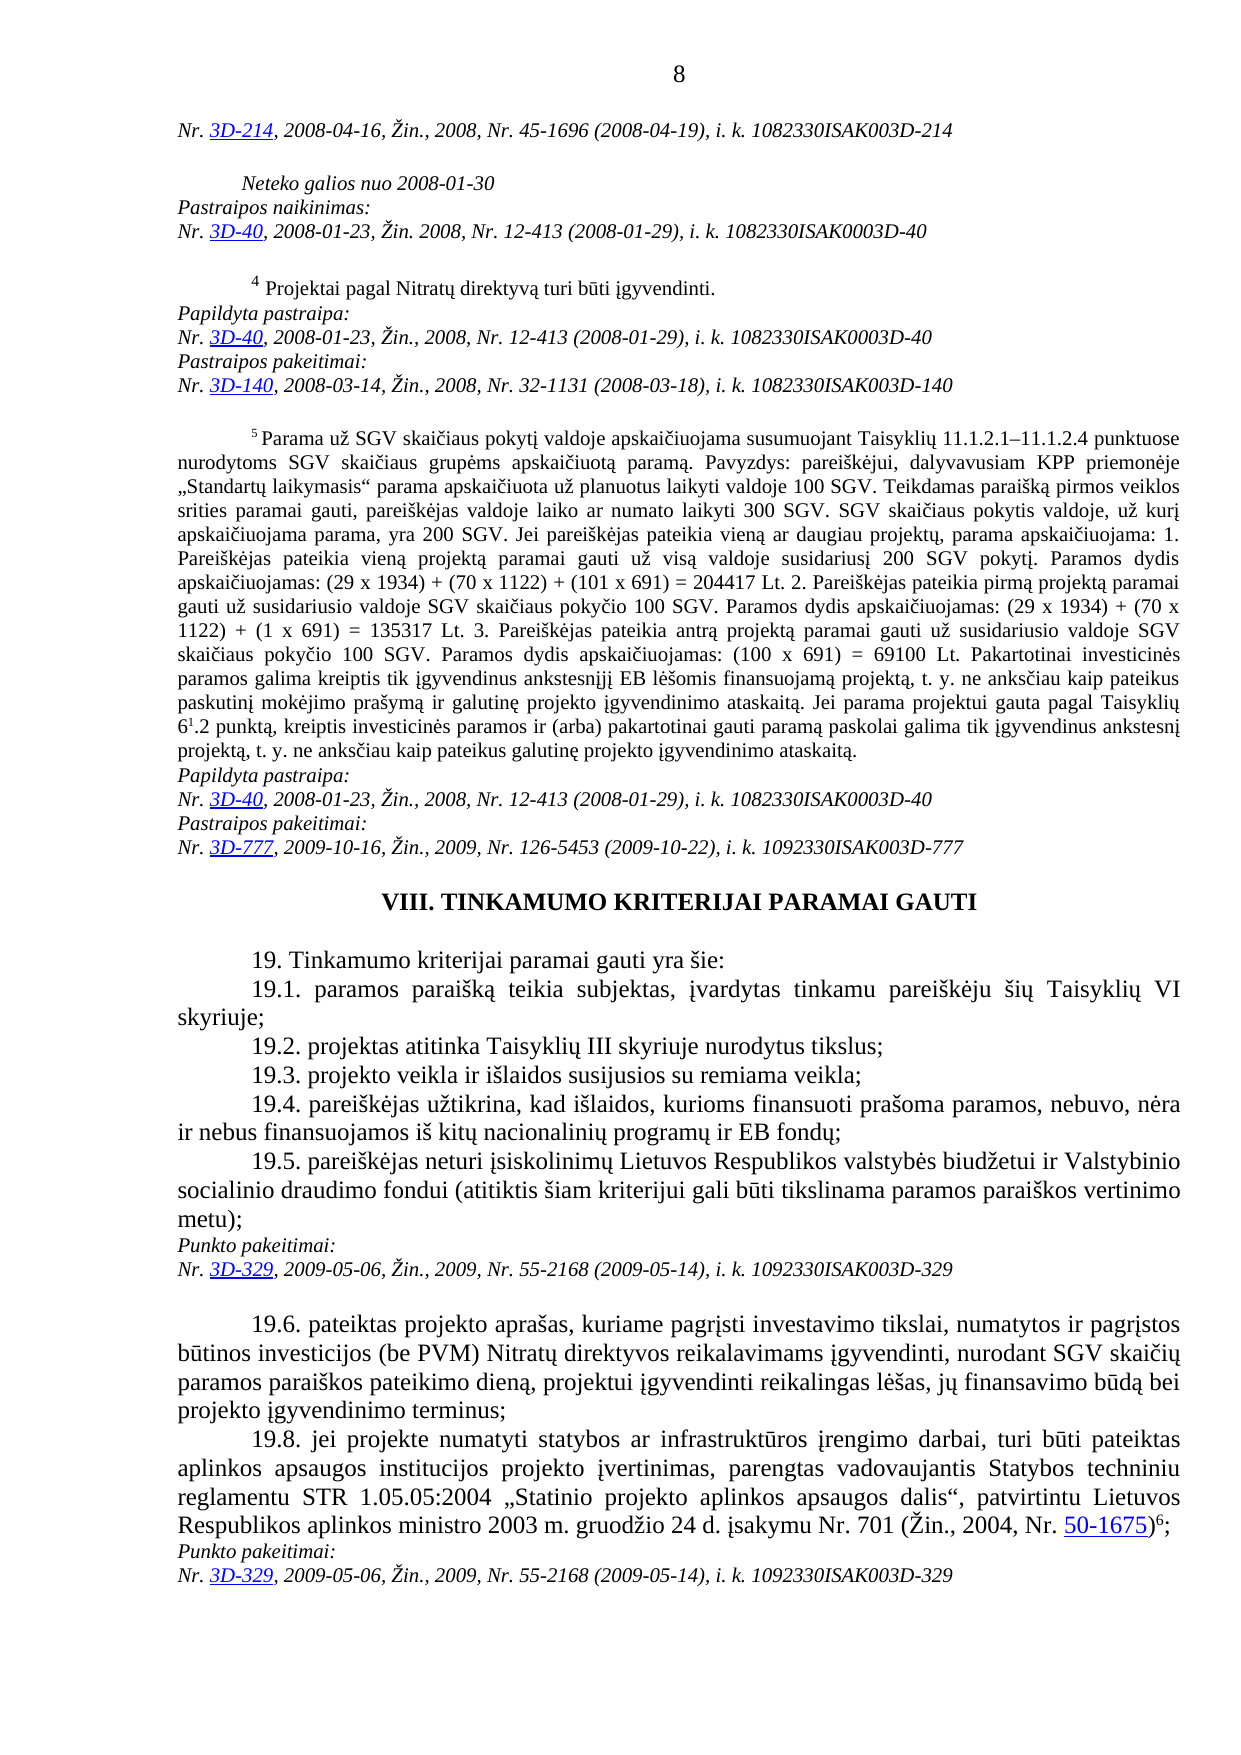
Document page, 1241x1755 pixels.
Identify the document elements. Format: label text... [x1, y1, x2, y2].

text VIII. TINKAMUMO KRITERIJAI PARAMAI GAUTI [177, 887, 1181, 916]
text Nr. 3D-329, 2009-05-06, Žin., 2009, Nr. 55-2168 (2009-05-14), i. k. 1092330ISAK003D-329 [177, 1257, 1181, 1281]
text 19.8. jei projekte numatyti statybos ar infrastruktūros įrengimo darbai, turi būti pateiktas aplinkos apsaugos institucijos projekto įvertinimas, parengtas vadovaujantis Statybos techniniu reglamentu STR 1.05.05:2004 „Statinio projekto aplinkos apsaugos dalis“, patvirtintu Lietuvos Respublikos aplinkos ministro 2003 m. gruodžio 24 d. įsakymu Nr. 701 (Žin., 2004, Nr. 50-1675)6; [177, 1424, 1181, 1539]
text Punkto pakeitimai: [177, 1232, 1181, 1257]
text 19.4. pareiškėjas užtikrina, kad išlaidos, kurioms finansuoti prašoma paramos, nebuvo, nėra ir nebus finansuojamos iš kitų nacionalinių programų ir EB fondų; [177, 1089, 1181, 1146]
text 19.3. projekto veikla ir išlaidos susijusios su remiama veikla; [177, 1060, 1181, 1089]
text Nr. 3D-40, 2008-01-23, Žin. 2008, Nr. 12-413 (2008-01-29), i. k. 1082330ISAK0003D-40 [177, 219, 1181, 243]
text 5 Parama už SGV skaičiaus pokytį valdoje apskaičiuojama susumuojant Taisyklių 11.1.2.1–11.1.2.4 punktuose nurodytoms SGV skaičiaus grupėms apskaičiuotą paramą. Pavyzdys: pareiškėjui, dalyvavusiam KPP priemonėje „Standartų laikymasis“ parama apskaičiuota už planuotus laikyti valdoje 100 SGV. Teikdamas paraišką pirmos veiklos srities paramai gauti, pareiškėjas valdoje laiko ar numato laikyti 300 SGV. SGV skaičiaus pokytis valdoje, už kurį apskaičiuojama parama, yra 200 SGV. Jei pareiškėjas pateikia vieną ar daugiau projektų, parama apskaičiuojama: 1. Pareiškėjas pateikia vieną projektą paramai gauti už visą valdoje susidariusį 200 SGV pokytį. Paramos dydis apskaičiuojamas: (29 x 1934) + (70 x 1122) + (101 x 691) = 204417 Lt. 2. Pareiškėjas pateikia pirmą projektą paramai gauti už susidariusio valdoje SGV skaičiaus pokyčio 100 SGV. Paramos dydis apskaičiuojamas: (29 x 1934) + (70 x 1122) + (1 x 691) = 135317 Lt. 3. Pareiškėjas pateikia antrą projektą paramai gauti už susidariusio valdoje SGV skaičiaus pokyčio 100 SGV. Paramos dydis apskaičiuojamas: (100 x 691) = 69100 Lt. Pakartotinai investicinės paramos galima kreiptis tik įgyvendinus ankstesnįjį EB lėšomis finansuojamą projektą, t. y. ne anksčiau kaip pateikus paskutinį mokėjimo prašymą ir galutinę projekto įgyvendinimo ataskaitą. Jei parama projektui gauta pagal Taisyklių 61.2 punktą, kreiptis investicinės paramos ir (arba) pakartotinai gauti paramą paskolai galima tik įgyvendinus ankstesnį projektą, t. y. ne anksčiau kaip pateikus galutinę projekto įgyvendinimo ataskaitą. [177, 426, 1181, 762]
text Pastraipos pakeitimai: [177, 811, 1181, 835]
text Nr. 3D-140, 2008-03-14, Žin., 2008, Nr. 32-1131 (2008-03-18), i. k. 1082330ISAK003D-140 [177, 373, 1181, 397]
text Nr. 3D-214, 2008-04-16, Žin., 2008, Nr. 45-1696 (2008-04-19), i. k. 1082330ISAK003D-214 [177, 118, 1181, 142]
text 19.5. pareiškėjas neturi įsiskolinimų Lietuvos Respublikos valstybės biudžetui ir Valstybinio socialinio draudimo fondui (atitiktis šiam kriterijui gali būti tikslinama paramos paraiškos vertinimo metu); [177, 1146, 1181, 1232]
text Papildyta pastraipa: [177, 301, 1181, 325]
text Punkto pakeitimai: [177, 1539, 1181, 1563]
text 4 Projektai pagal Nitratų direktyvą turi būti įgyvendinti. [177, 272, 1181, 301]
text Pastraipos pakeitimai: [177, 349, 1181, 373]
text Nr. 3D-40, 2008-01-23, Žin., 2008, Nr. 12-413 (2008-01-29), i. k. 1082330ISAK0003D-40 [177, 325, 1181, 349]
text 19.6. pateiktas projekto aprašas, kuriame pagrįsti investavimo tikslai, numatytos ir pagrįstos būtinos investicijos (be PVM) Nitratų direktyvos reikalavimams įgyvendinti, nurodant SGV skaičių paramos paraiškos pateikimo dieną, projektui įgyvendinti reikalingas lėšas, jų finansavimo būdą bei projekto įgyvendinimo terminus; [177, 1309, 1181, 1424]
text Neteko galios nuo 2008-01-30 [177, 171, 1181, 195]
text 19. Tinkamumo kriterijai paramai gauti yra šie: [177, 945, 1181, 974]
text Papildyta pastraipa: [177, 762, 1181, 787]
text Nr. 3D-329, 2009-05-06, Žin., 2009, Nr. 55-2168 (2009-05-14), i. k. 1092330ISAK003D-329 [177, 1563, 1181, 1587]
text 19.1. paramos paraišką teikia subjektas, įvardytas tinkamu pareiškėju šių Taisyklių VI skyriuje; [177, 974, 1181, 1031]
text Nr. 3D-777, 2009-10-16, Žin., 2009, Nr. 126-5453 (2009-10-22), i. k. 1092330ISAK003D-777 [177, 835, 1181, 859]
text Pastraipos naikinimas: [177, 195, 1181, 219]
text 19.2. projektas atitinka Taisyklių III skyriuje nurodytus tikslus; [177, 1031, 1181, 1060]
text Nr. 3D-40, 2008-01-23, Žin., 2008, Nr. 12-413 (2008-01-29), i. k. 1082330ISAK0003D-40 [177, 787, 1181, 811]
